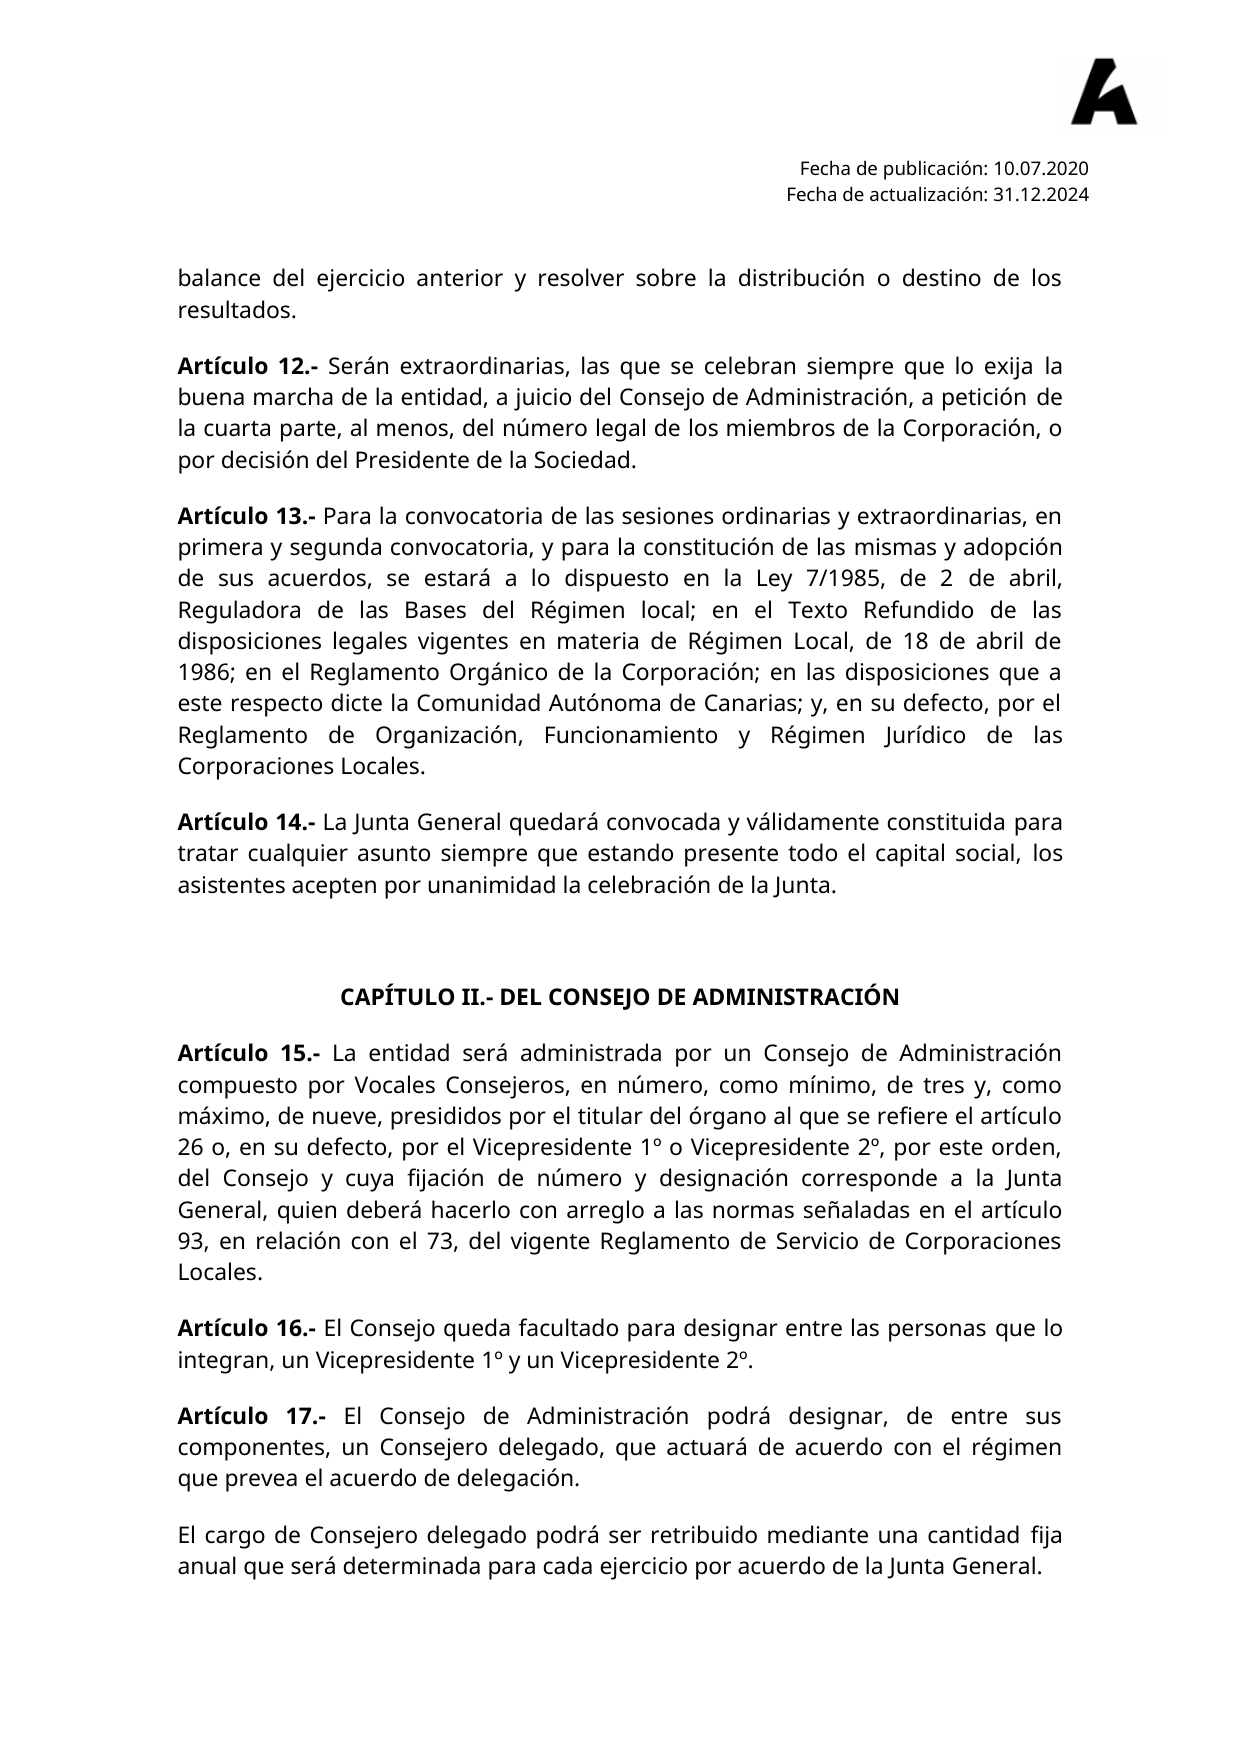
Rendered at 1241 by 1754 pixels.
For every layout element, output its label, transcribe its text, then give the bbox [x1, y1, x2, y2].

text Artículo 16.- El Consejo queda facultado para designar entre las personas que lo integran, un Vicepresidente 1º y un Vicepresidente 2º. [177, 1312, 1063, 1375]
text El cargo de Consejero delegado podrá ser retribuido mediante una cantidad fija anual que será determinada para cada ejercicio por acuerdo de la Junta General. [177, 1519, 1063, 1581]
text Artículo 14.- La Junta General quedará convocada y válidamente constituida para tratar cualquier asunto siempre que estando presente todo el capital social, los asistentes acepten por unanimidad la celebración de la Junta. [177, 806, 1063, 900]
text Artículo 12.- Serán extraordinarias, las que se celebran siempre que lo exija la buena marcha de la entidad, a juicio del Consejo de Administración, a petición de la cuarta parte, al menos, del número legal de los miembros de la Corporación, o por decisión del Presidente de la Sociedad. [177, 350, 1063, 475]
text Artículo 13.- Para la convocatoria de las sesiones ordinarias y extraordinarias, en primera y segunda convocatoria, y para la constitución de las mismas y adopción de sus acuerdos, se estará a lo dispuesto en la Ley 7/1985, de 2 de abril, Reguladora de las Bases del Régimen local; en el Texto Refundido de las disposiciones legales vigentes en materia de Régimen Local, de 18 de abril de 1986; en el Reglamento Orgánico de la Corporación; en las disposiciones que a este respecto dicte la Comunidad Autónoma de Canarias; y, en su defecto, por el Reglamento de Organización, Funcionamiento y Régimen Jurídico de las Corporaciones Locales. [177, 500, 1063, 781]
text Artículo 17.- El Consejo de Administración podrá designar, de entre sus componentes, un Consejero delegado, que actuará de acuerdo con el régimen que prevea el acuerdo de delegación. [177, 1400, 1063, 1494]
subtitle CAPÍTULO II.- DEL CONSEJO DE ADMINISTRACIÓN [177, 981, 1063, 1012]
text Artículo 15.- La entidad será administrada por un Consejo de Administración compuesto por Vocales Consejeros, en número, como mínimo, de tres y, como máximo, de nueve, presididos por el titular del órgano al que se refiere el artículo 26 o, en su defecto, por el Vicepresidente 1º o Vicepresidente 2º, por este orden, del Consejo y cuya fijación de número y designación corresponde a la Junta General, quien deberá hacerlo con arreglo a las normas señaladas en el artículo 93, en relación con el 73, del vigente Reglamento de Servicio de Corporaciones Locales. [177, 1037, 1063, 1287]
text balance del ejercicio anterior y resolver sobre la distribución o destino de los resultados. [177, 262, 1063, 325]
